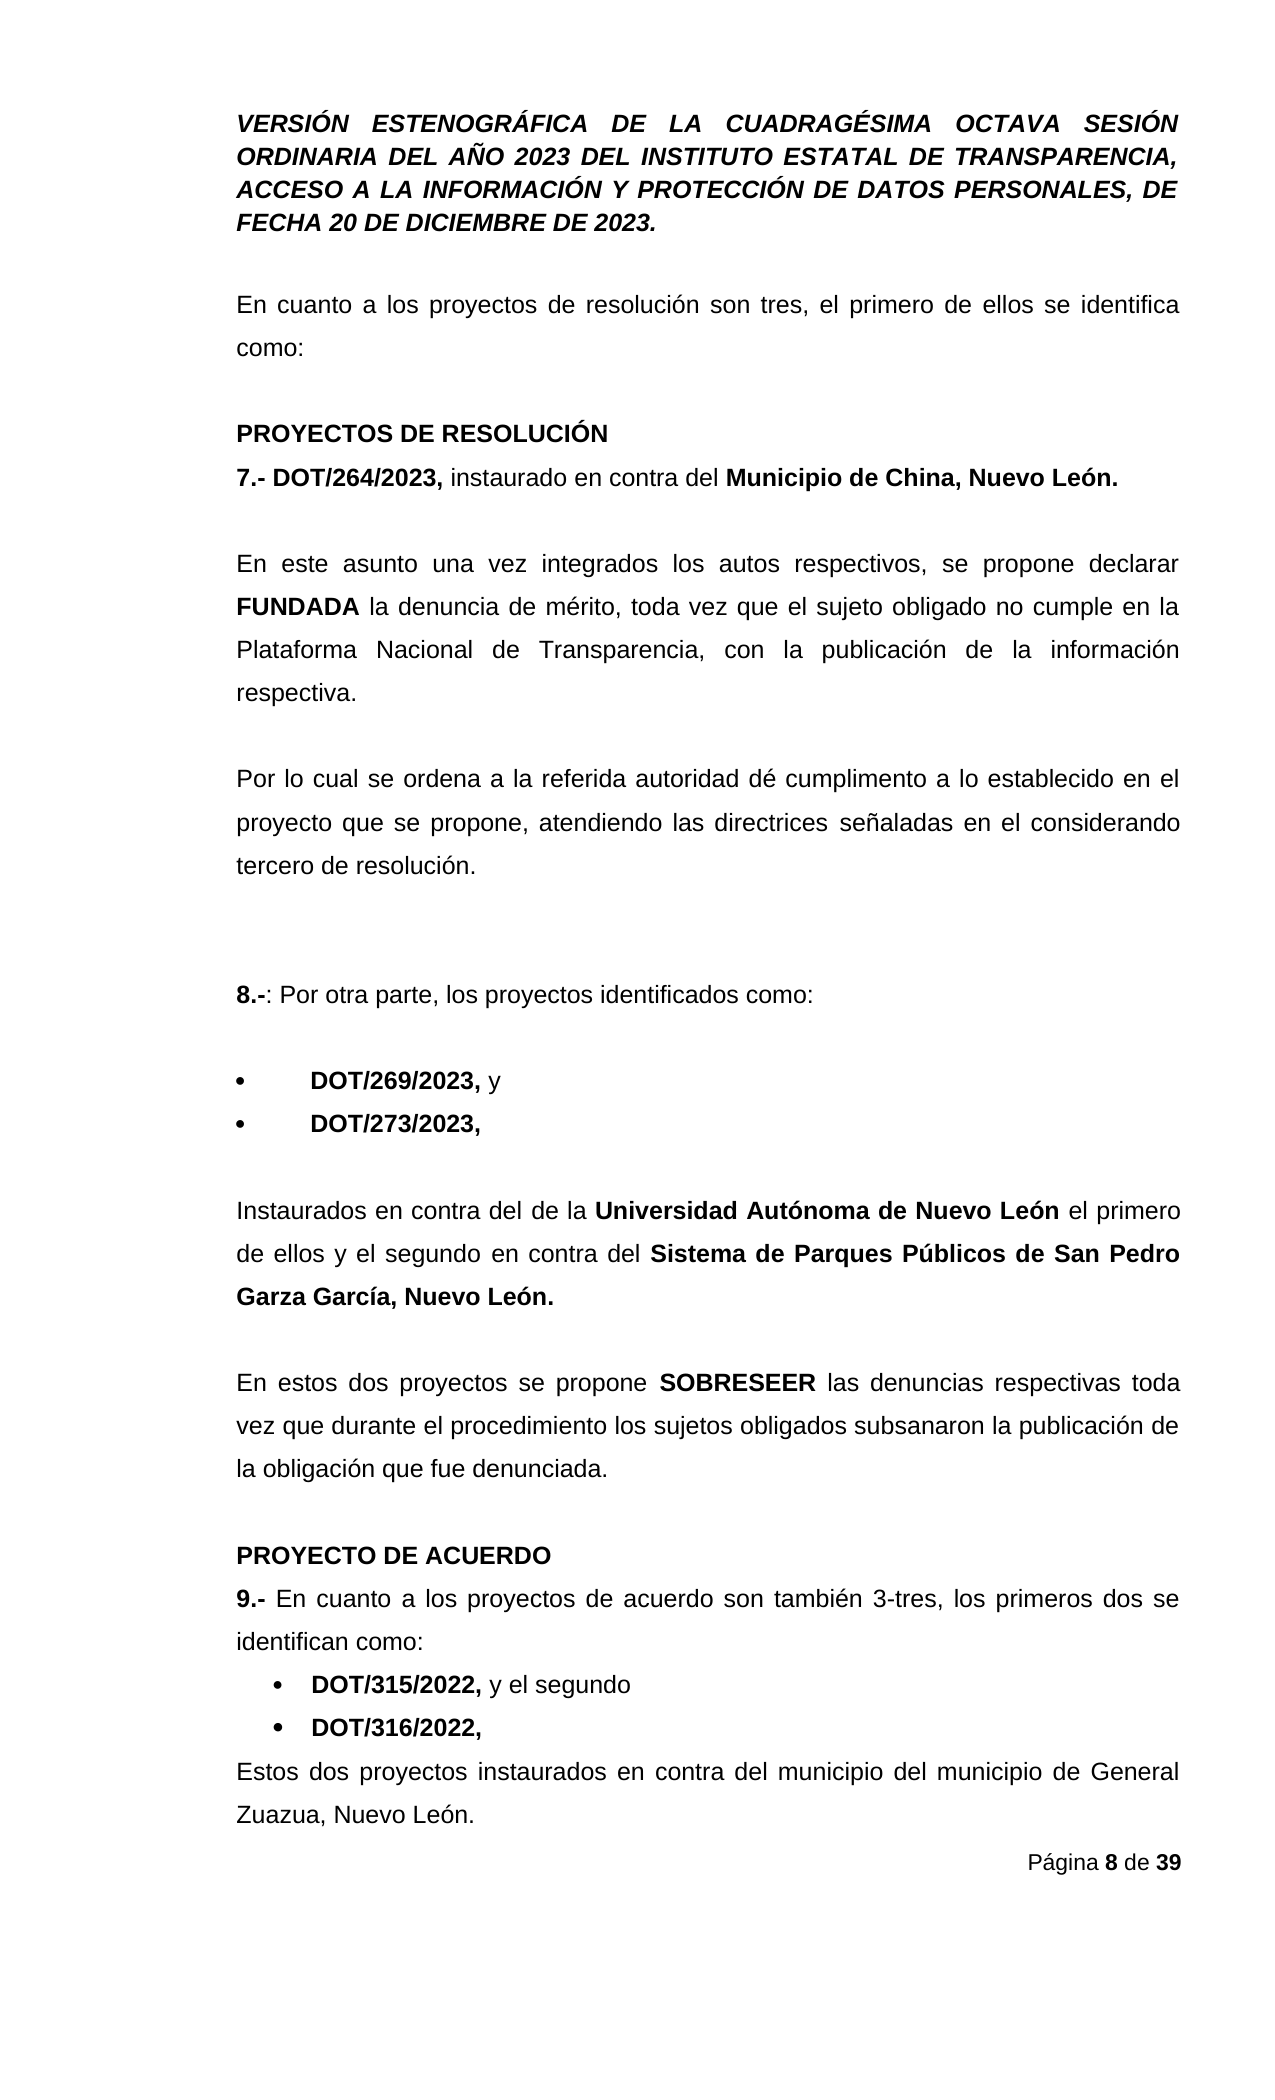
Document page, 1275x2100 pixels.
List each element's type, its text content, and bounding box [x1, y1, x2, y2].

text 9.- En cuanto a los proyectos de acuerdo son también 3-tres, los primeros dos se identifican como: [236, 1584, 1181, 1656]
text 8.-: Por otra parte, los proyectos identificados como: [236, 980, 1181, 1009]
list DOT/273/2023, [236, 1109, 1181, 1138]
text Estos dos proyectos instaurados en contra del municipio del municipio de General Zuazua, Nuevo León. [236, 1756, 1181, 1828]
list DOT/269/2023, y [236, 1066, 1181, 1095]
text Por lo cual se ordena a la referida autoridad dé cumplimento a lo establecido en el proyecto que se propone, atendiendo las directrices señaladas en el considerando tercero de resolución. [236, 764, 1181, 879]
text En este asunto una vez integrados los autos respectivos, se propone declarar FUNDADA la denuncia de mérito, toda vez que el sujeto obligado no cumple en la Plataforma Nacional de Transparencia, con la publicación de la información respectiva. [236, 549, 1181, 707]
text Instaurados en contra del de la Universidad Autónoma de Nuevo León el primero de ellos y el segundo en contra del Sistema de Parques Públicos de San Pedro Garza García, Nuevo León. [236, 1196, 1181, 1311]
list DOT/315/2022, y el segundo [274, 1670, 1181, 1699]
text En cuanto a los proyectos de resolución son tres, el primero de ellos se identifica como: [236, 290, 1181, 362]
list DOT/316/2022, [274, 1713, 1181, 1742]
text 7.- DOT/264/2023, instaurado en contra del Municipio de China, Nuevo León. [236, 463, 1181, 491]
text En estos dos proyectos se propone SOBRESEER las denuncias respectivas toda vez que durante el procedimiento los sujetos obligados subsanaron la publicación de la obligación que fue denunciada. [236, 1368, 1181, 1483]
text PROYECTOS DE RESOLUCIÓN [236, 419, 1181, 448]
text PROYECTO DE ACUERDO [236, 1541, 1181, 1569]
